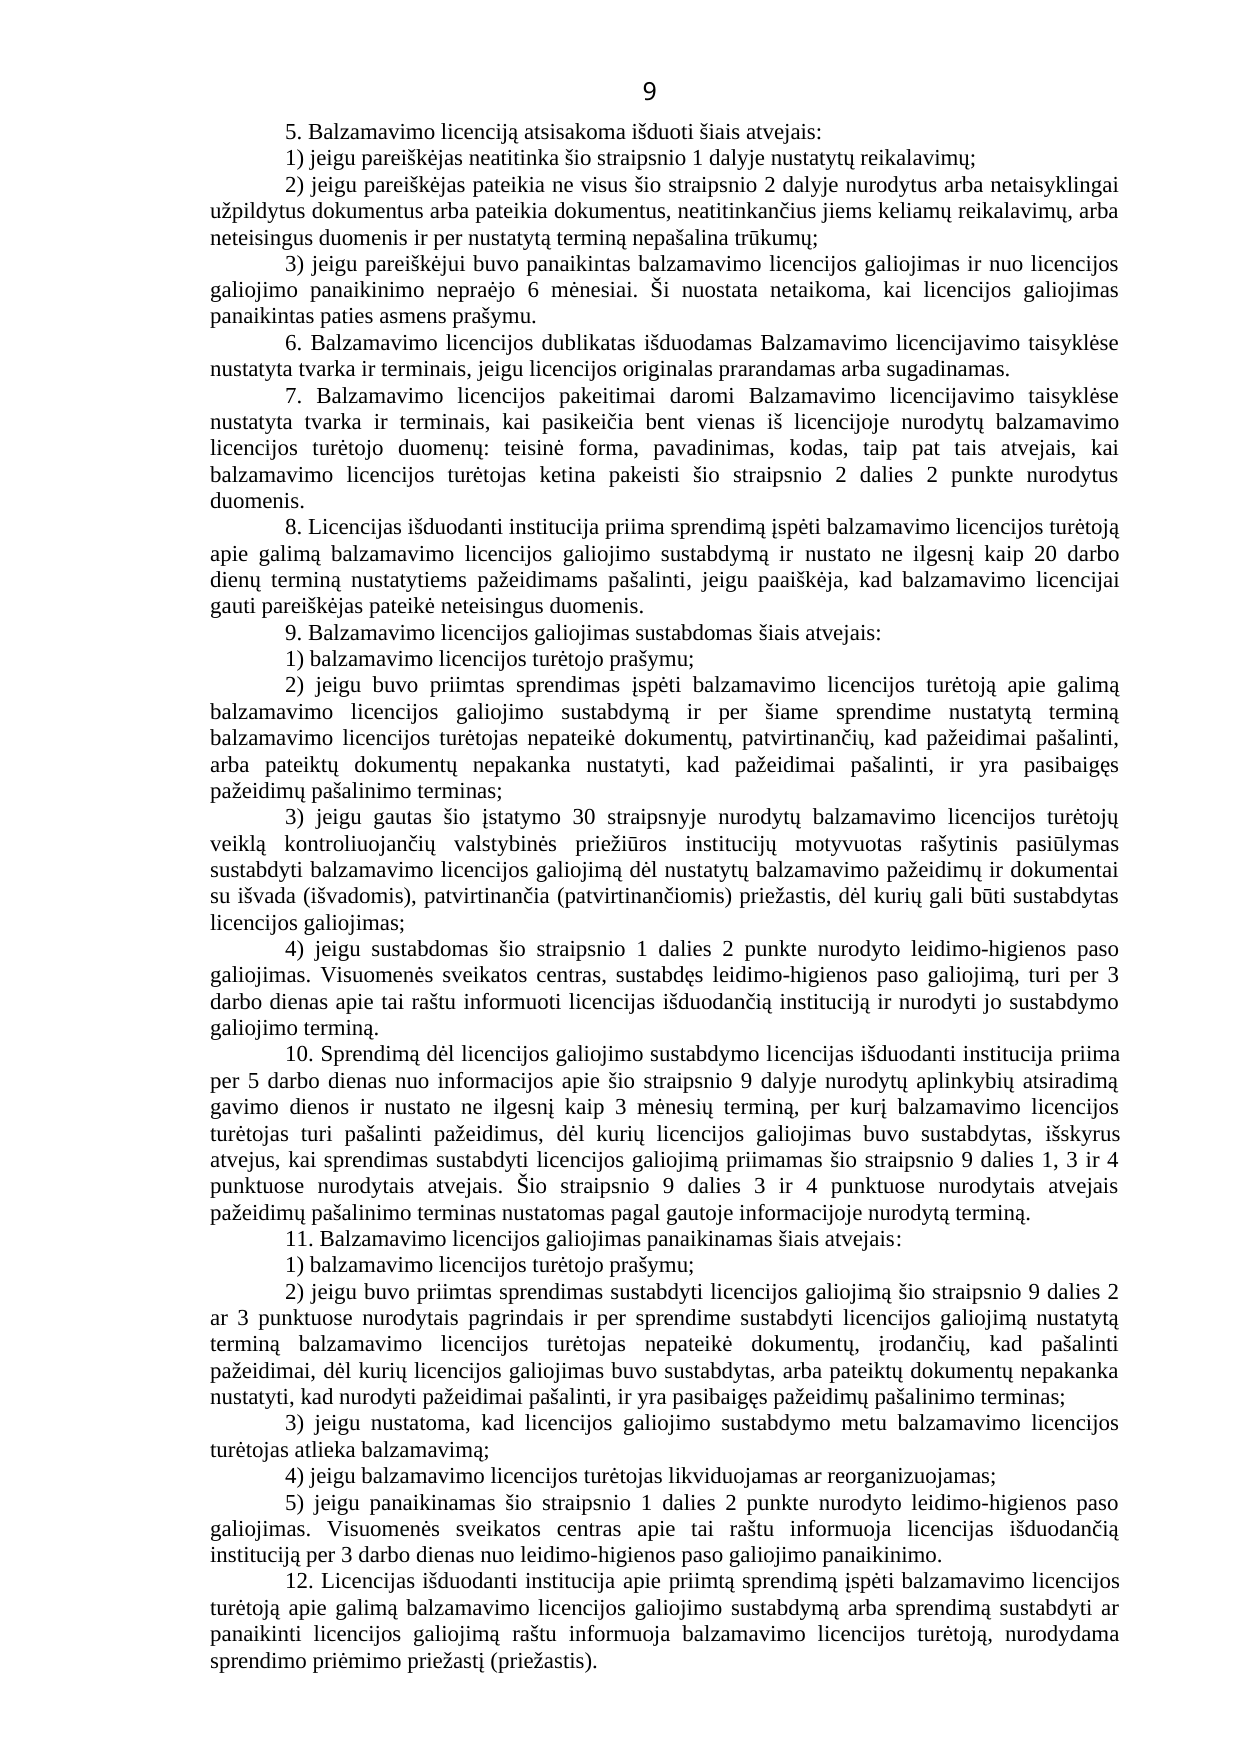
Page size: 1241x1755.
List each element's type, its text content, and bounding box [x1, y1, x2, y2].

text 11. Balzamavimo licencijos galiojimas panaikinamas šiais atvejais: [210, 1225, 1120, 1251]
text 9. Balzamavimo licencijos galiojimas sustabdomas šiais atvejais: [210, 619, 1120, 645]
text 3) jeigu gautas šio įstatymo 30 straipsnyje nurodytų balzamavimo licencijos turėtojų veiklą kontroliuojančių valstybinės priežiūros institucijų motyvuotas rašytinis pasiūlymas sustabdyti balzamavimo licencijos galiojimą dėl nustatytų balzamavimo pažeidimų ir dokumentai su išvada (išvadomis), patvirtinančia (patvirtinančiomis) priežastis, dėl kurių gali būti sustabdytas licencijos galiojimas; [210, 803, 1120, 935]
text 1) balzamavimo licencijos turėtojo prašymu; [210, 645, 1120, 672]
text 5) jeigu panaikinamas šio straipsnio 1 dalies 2 punkte nurodyto leidimo-higienos paso galiojimas. Visuomenės sveikatos centras apie tai raštu informuoja licencijas išduodančią instituciją per 3 darbo dienas nuo leidimo-higienos paso galiojimo panaikinimo. [210, 1488, 1120, 1568]
text 2) jeigu buvo priimtas sprendimas įspėti balzamavimo licencijos turėtoją apie galimą balzamavimo licencijos galiojimo sustabdymą ir per šiame sprendime nustatytą terminą balzamavimo licencijos turėtojas nepateikė dokumentų, patvirtinančių, kad pažeidimai pašalinti, arba pateiktų dokumentų nepakanka nustatyti, kad pažeidimai pašalinti, ir yra pasibaigęs pažeidimų pašalinimo terminas; [210, 672, 1120, 803]
text 2) jeigu buvo priimtas sprendimas sustabdyti licencijos galiojimą šio straipsnio 9 dalies 2 ar 3 punktuose nurodytais pagrindais ir per sprendime sustabdyti licencijos galiojimą nustatytą terminą balzamavimo licencijos turėtojas nepateikė dokumentų, įrodančių, kad pašalinti pažeidimai, dėl kurių licencijos galiojimas buvo sustabdytas, arba pateiktų dokumentų nepakanka nustatyti, kad nurodyti pažeidimai pašalinti, ir yra pasibaigęs pažeidimų pašalinimo terminas; [210, 1278, 1120, 1409]
text 2) jeigu pareiškėjas pateikia ne visus šio straipsnio 2 dalyje nurodytus arba netaisyklingai užpildytus dokumentus arba pateikia dokumentus, neatitinkančius jiems keliamų reikalavimų, arba neteisingus duomenis ir per nustatytą terminą nepašalina trūkumų; [210, 171, 1120, 250]
text 6. Balzamavimo licencijos dublikatas išduodamas Balzamavimo licencijavimo taisyklėse nustatyta tvarka ir terminais, jeigu licencijos originalas prarandamas arba sugadinamas. [210, 329, 1120, 382]
text 4) jeigu sustabdomas šio straipsnio 1 dalies 2 punkte nurodyto leidimo-higienos paso galiojimas. Visuomenės sveikatos centras, sustabdęs leidimo-higienos paso galiojimą, turi per 3 darbo dienas apie tai raštu informuoti licencijas išduodančią instituciją ir nurodyti jo sustabdymo galiojimo terminą. [210, 935, 1120, 1041]
text 3) jeigu pareiškėjui buvo panaikintas balzamavimo licencijos galiojimas ir nuo licencijos galiojimo panaikinimo nepraėjo 6 mėnesiai. Ši nuostata netaikoma, kai licencijos galiojimas panaikintas paties asmens prašymu. [210, 250, 1120, 329]
text 3) jeigu nustatoma, kad licencijos galiojimo sustabdymo metu balzamavimo licencijos turėtojas atlieka balzamavimą; [210, 1409, 1120, 1462]
text 12. Licencijas išduodanti institucija apie priimtą sprendimą įspėti balzamavimo licencijos turėtoją apie galimą balzamavimo licencijos galiojimo sustabdymą arba sprendimą sustabdyti ar panaikinti licencijos galiojimą raštu informuoja balzamavimo licencijos turėtoją, nurodydama sprendimo priėmimo priežastį (priežastis). [210, 1568, 1120, 1673]
text 8. Licencijas išduodanti institucija priima sprendimą įspėti balzamavimo licencijos turėtoją apie galimą balzamavimo licencijos galiojimo sustabdymą ir nustato ne ilgesnį kaip 20 darbo dienų terminą nustatytiems pažeidimams pašalinti, jeigu paaiškėja, kad balzamavimo licencijai gauti pareiškėjas pateikė neteisingus duomenis. [210, 513, 1120, 619]
text 7. Balzamavimo licencijos pakeitimai daromi Balzamavimo licencijavimo taisyklėse nustatyta tvarka ir terminais, kai pasikeičia bent vienas iš licencijoje nurodytų balzamavimo licencijos turėtojo duomenų: teisinė forma, pavadinimas, kodas, taip pat tais atvejais, kai balzamavimo licencijos turėtojas ketina pakeisti šio straipsnio 2 dalies 2 punkte nurodytus duomenis. [210, 382, 1120, 513]
text 10. Sprendimą dėl licencijos galiojimo sustabdymo licencijas išduodanti institucija priima per 5 darbo dienas nuo informacijos apie šio straipsnio 9 dalyje nurodytų aplinkybių atsiradimą gavimo dienos ir nustato ne ilgesnį kaip 3 mėnesių terminą, per kurį balzamavimo licencijos turėtojas turi pašalinti pažeidimus, dėl kurių licencijos galiojimas buvo sustabdytas, išskyrus atvejus, kai sprendimas sustabdyti licencijos galiojimą priimamas šio straipsnio 9 dalies 1, 3 ir 4 punktuose nurodytais atvejais. Šio straipsnio 9 dalies 3 ir 4 punktuose nurodytais atvejais pažeidimų pašalinimo terminas nustatomas pagal gautoje informacijoje nurodytą terminą. [210, 1041, 1120, 1225]
text 5. Balzamavimo licenciją atsisakoma išduoti šiais atvejais: [210, 118, 1120, 144]
text 1) balzamavimo licencijos turėtojo prašymu; [210, 1251, 1120, 1278]
text 1) jeigu pareiškėjas neatitinka šio straipsnio 1 dalyje nustatytų reikalavimų; [210, 144, 1120, 171]
text 4) jeigu balzamavimo licencijos turėtojas likviduojamas ar reorganizuojamas; [210, 1462, 1120, 1488]
